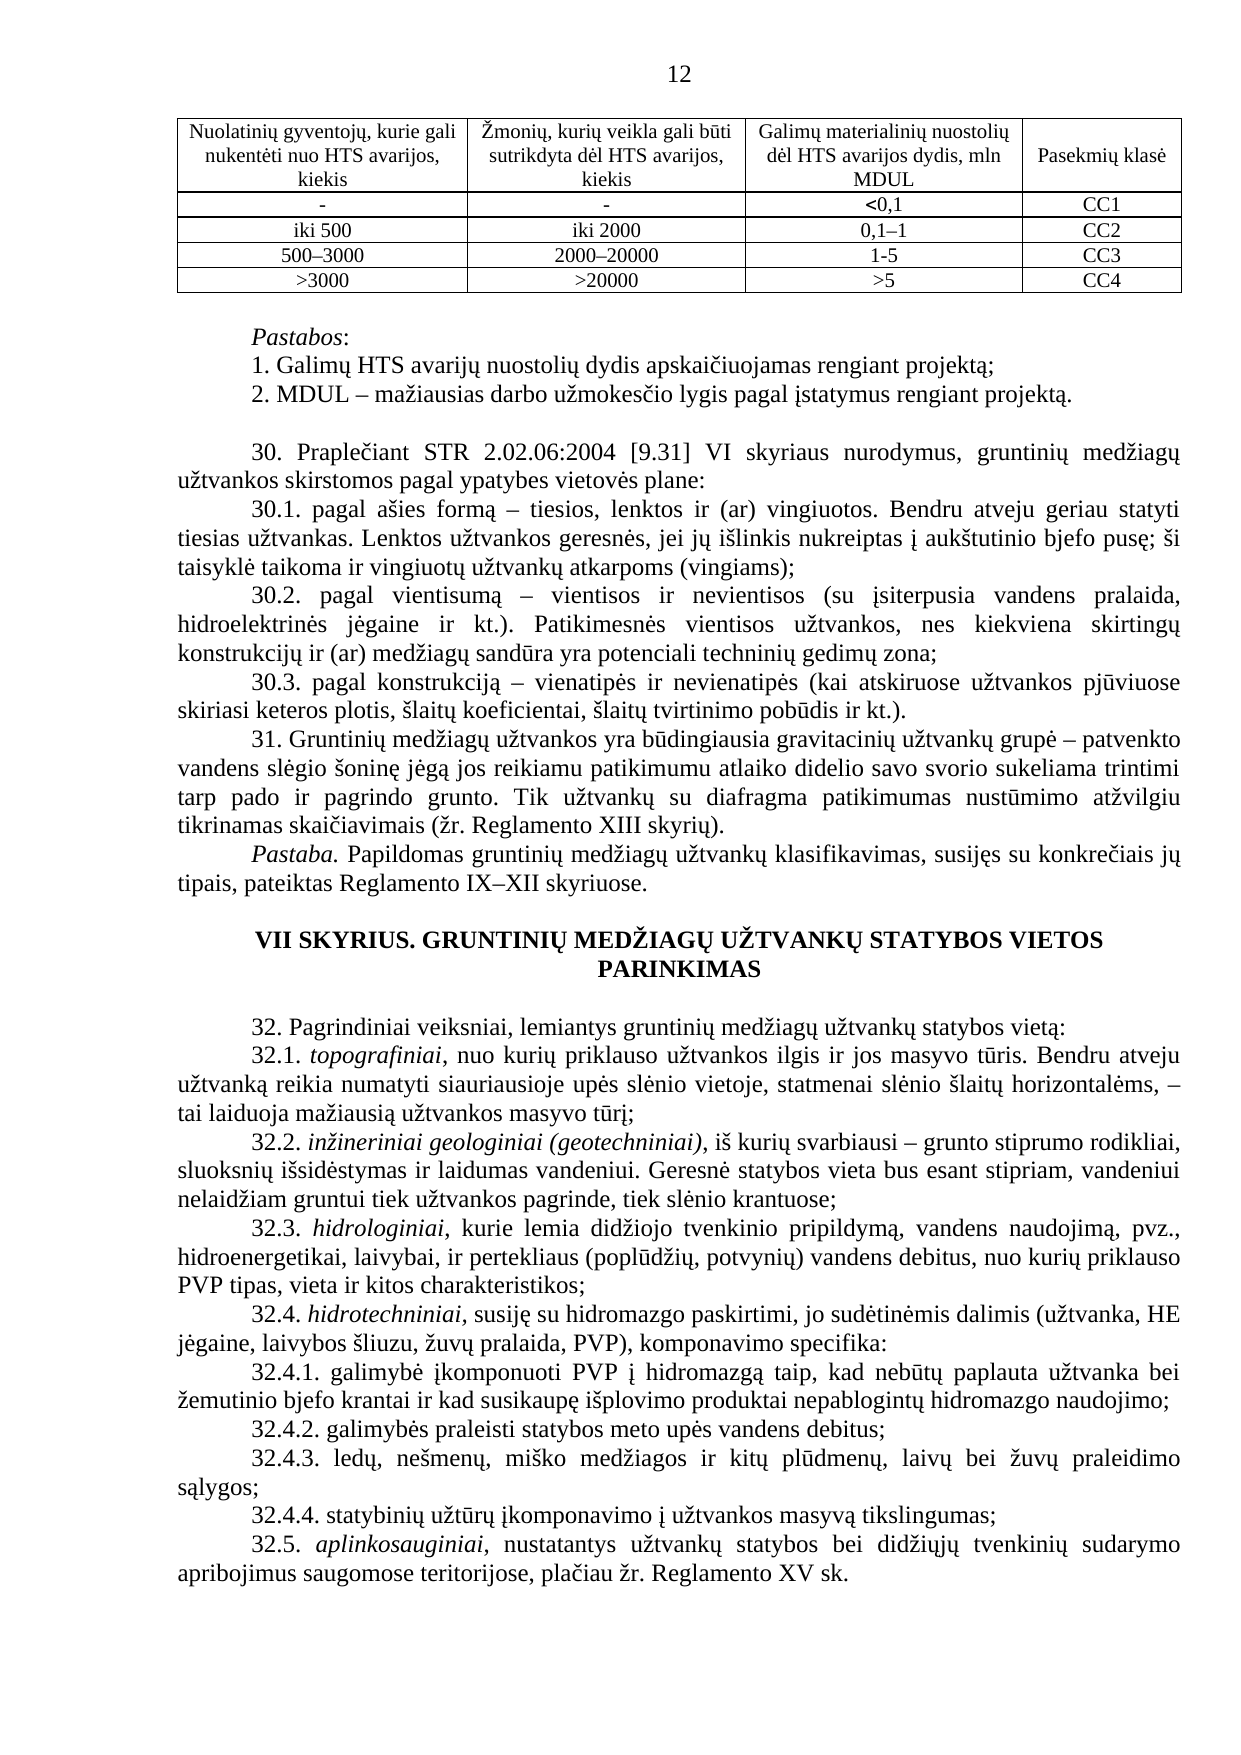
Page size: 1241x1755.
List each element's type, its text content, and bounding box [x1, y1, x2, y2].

text VII SKYRIUS. GRUNTINIŲ MEDŽIAGŲ UŽTVANKŲ STATYBOS VIETOS PARINKIMAS [177, 925, 1181, 983]
text 30. Praplečiant STR 2.02.06:2004 [9.31] VI skyriaus nurodymus, gruntinių medžiagų užtvankos skirstomos pagal ypatybes vietovės plane: [177, 437, 1181, 494]
table_cell CC2 [1023, 218, 1181, 242]
table_cell 0,1 [746, 193, 1022, 216]
table_cell iki 2000 [468, 218, 745, 242]
table_cell 0,1–1 [746, 218, 1022, 242]
table_cell - [468, 193, 745, 216]
table_cell CC1 [1023, 193, 1181, 216]
text Pastabos: [177, 322, 1181, 350]
table_cell - [178, 193, 467, 216]
table_cell >5 [746, 268, 1022, 292]
text 32.4.4. statybinių užtūrų įkomponavimo į užtvankos masyvą tikslingumas; [177, 1500, 1181, 1529]
text 30.1. pagal ašies formą – tiesios, lenktos ir (ar) vingiuotos. Bendru atveju geriau statyti tiesias užtvankas. Lenktos užtvankos geresnės, jei jų išlinkis nukreiptas į aukštutinio bjefo pusę; ši taisyklė taikoma ir vingiuotų užtvankų atkarpoms (vingiams); [177, 494, 1181, 580]
text 31. Gruntinių medžiagų užtvankos yra būdingiausia gravitacinių užtvankų grupė – patvenkto vandens slėgio šoninę jėgą jos reikiamu patikimumu atlaiko didelio savo svorio sukeliama trintimi tarp pado ir pagrindo grunto. Tik užtvankų su diafragma patikimumas nustūmimo atžvilgiu tikrinamas skaičiavimais (žr. Reglamento XIII skyrių). [177, 724, 1181, 839]
text 32.2. inžineriniai geologiniai (geotechniniai), iš kurių svarbiausi – grunto stiprumo rodikliai, sluoksnių išsidėstymas ir laidumas vandeniui. Geresnė statybos vieta bus esant stipriam, vandeniui nelaidžiam gruntui tiek užtvankos pagrinde, tiek slėnio krantuose; [177, 1127, 1181, 1213]
text 30.3. pagal konstrukciją – vienatipės ir nevienatipės (kai atskiruose užtvankos pjūviuose skiriasi keteros plotis, šlaitų koeficientai, šlaitų tvirtinimo pobūdis ir kt.). [177, 667, 1181, 724]
table_header Nuolatinių gyventojų, kurie gali nukentėti nuo HTS avarijos, kiekis [178, 119, 467, 191]
table_cell >3000 [178, 268, 467, 292]
text Pastaba. Papildomas gruntinių medžiagų užtvankų klasifikavimas, susijęs su konkrečiais jų tipais, pateiktas Reglamento IX–XII skyriuose. [177, 839, 1181, 897]
text 32.5. aplinkosauginiai, nustatantys užtvankų statybos bei didžiųjų tvenkinių sudarymo apribojimus saugomose teritorijose, plačiau žr. Reglamento XV sk. [177, 1529, 1181, 1587]
text 32.4. hidrotechniniai, susiję su hidromazgo paskirtimi, jo sudėtinėmis dalimis (užtvanka, HE jėgaine, laivybos šliuzu, žuvų pralaida, PVP), komponavimo specifika: [177, 1299, 1181, 1357]
text 32.3. hidrologiniai, kurie lemia didžiojo tvenkinio pripildymą, vandens naudojimą, pvz., hidroenergetikai, laivybai, ir pertekliaus (poplūdžių, potvynių) vandens debitus, nuo kurių priklauso PVP tipas, vieta ir kitos charakteristikos; [177, 1213, 1181, 1299]
text 30.2. pagal vientisumą – vientisos ir nevientisos (su įsiterpusia vandens pralaida, hidroelektrinės jėgaine ir kt.). Patikimesnės vientisos užtvankos, nes kiekviena skirtingų konstrukcijų ir (ar) medžiagų sandūra yra potenciali techninių gedimų zona; [177, 580, 1181, 667]
table_cell >20000 [468, 268, 745, 292]
text 2. MDUL – mažiausias darbo užmokesčio lygis pagal įstatymus rengiant projektą. [177, 379, 1181, 408]
text 32.1. topografiniai, nuo kurių priklauso užtvankos ilgis ir jos masyvo tūris. Bendru atveju užtvanką reikia numatyti siauriausioje upės slėnio vietoje, statmenai slėnio šlaitų horizontalėms, – tai laiduoja mažiausią užtvankos masyvo tūrį; [177, 1040, 1181, 1127]
table_cell 500–3000 [178, 243, 467, 267]
table_header Galimų materialinių nuostolių dėl HTS avarijos dydis, mln MDUL [746, 119, 1022, 191]
table_cell iki 500 [178, 218, 467, 242]
table_header Žmonių, kurių veikla gali būti sutrikdyta dėl HTS avarijos, kiekis [468, 119, 745, 191]
text 32.4.3. ledų, nešmenų, miško medžiagos ir kitų plūdmenų, laivų bei žuvų praleidimo sąlygos; [177, 1443, 1181, 1500]
text 32.4.1. galimybė įkomponuoti PVP į hidromazgą taip, kad nebūtų paplauta užtvanka bei žemutinio bjefo krantai ir kad susikaupę išplovimo produktai nepablogintų hidromazgo naudojimo; [177, 1357, 1181, 1414]
text 32. Pagrindiniai veiksniai, lemiantys gruntinių medžiagų užtvankų statybos vietą: [177, 1012, 1181, 1040]
table_header Pasekmių klasė [1023, 119, 1181, 191]
text 32.4.2. galimybės praleisti statybos meto upės vandens debitus; [177, 1414, 1181, 1443]
table_cell CC4 [1023, 268, 1181, 292]
text 1. Galimų HTS avarijų nuostolių dydis apskaičiuojamas rengiant projektą; [177, 350, 1181, 379]
table_cell 2000–20000 [468, 243, 745, 267]
table_cell 1-5 [746, 243, 1022, 267]
table_cell CC3 [1023, 243, 1181, 267]
